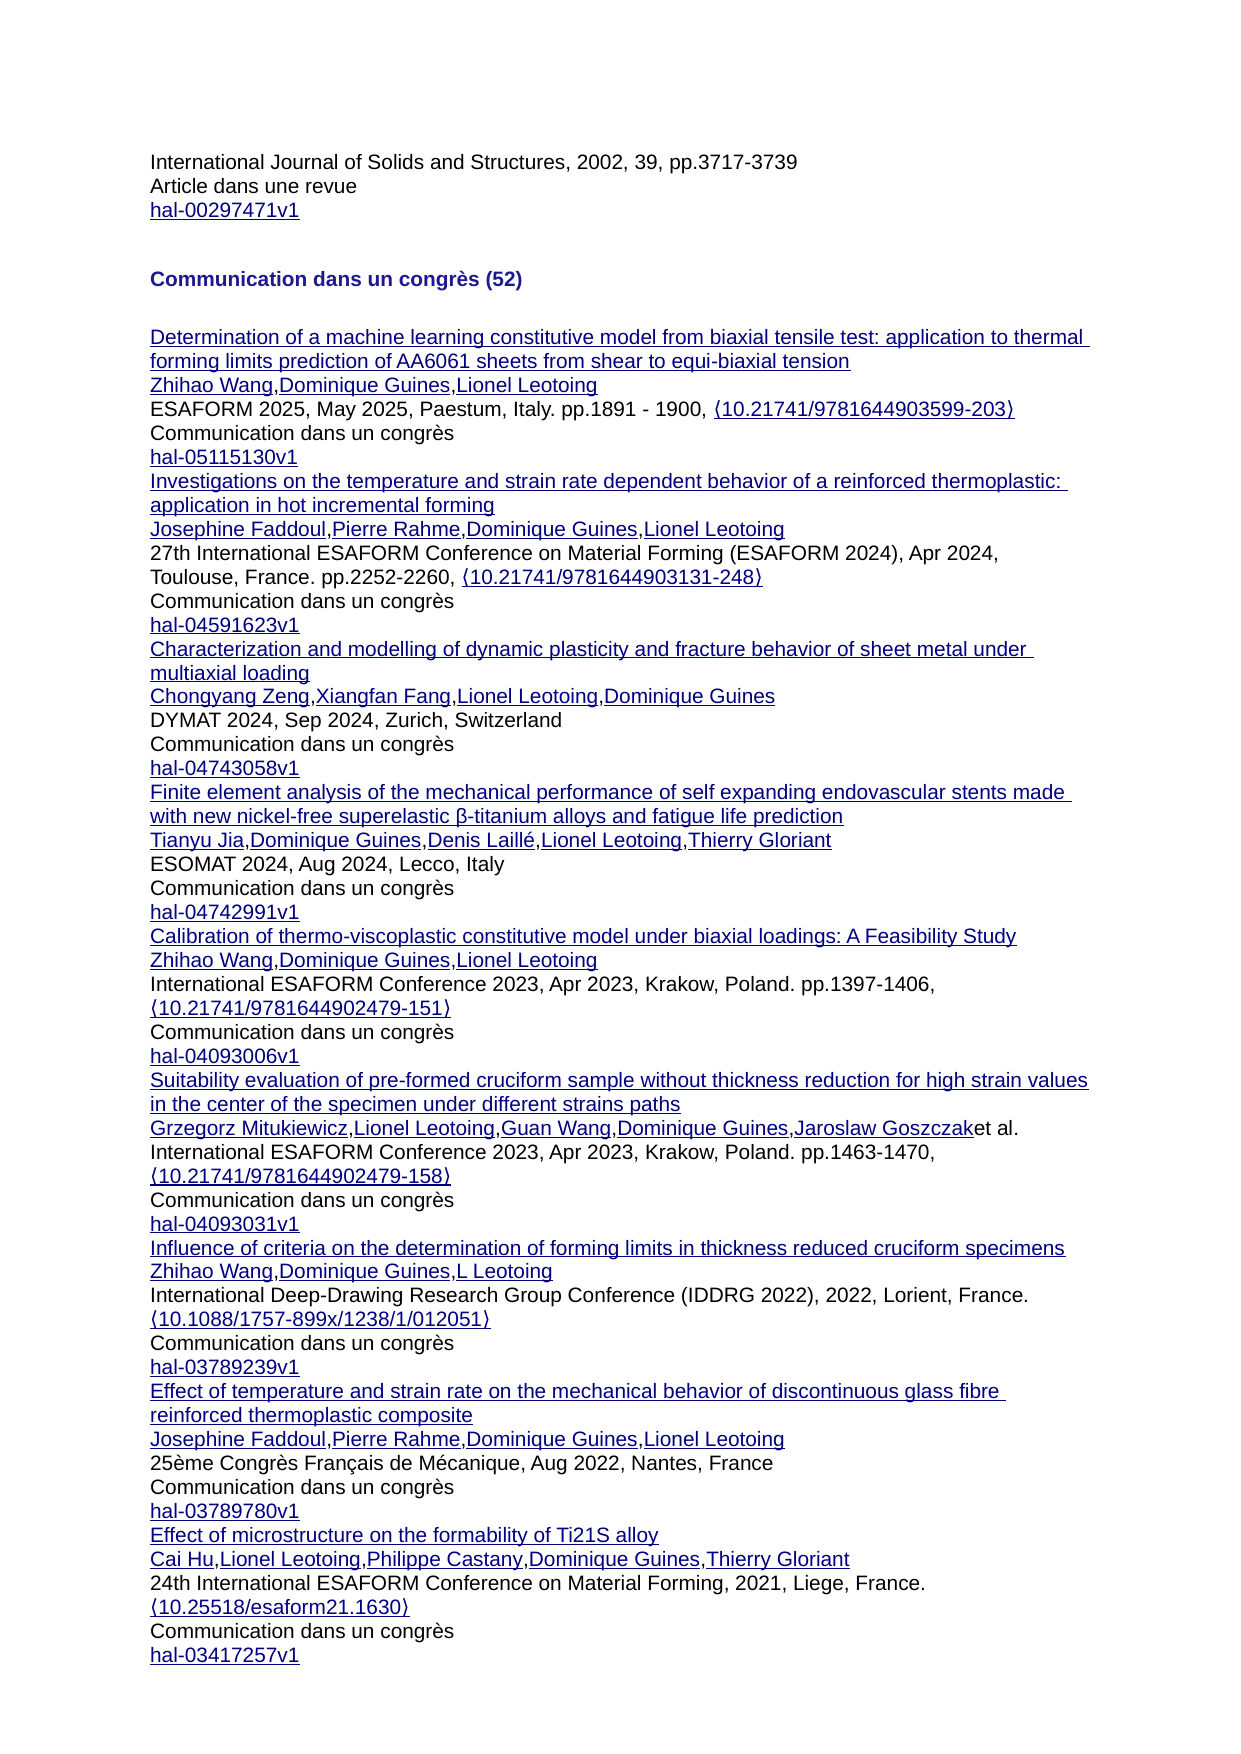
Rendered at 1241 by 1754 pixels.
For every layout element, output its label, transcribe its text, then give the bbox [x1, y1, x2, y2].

table_cell Influence of criteria on the determination of forming limits in thickness reduced cruciform specimens Zhihao Wang,Dominique Guines,L Leotoing International Deep-Drawing Research Group Conference (IDDRG 2022), 2022, Lorient, France. ⟨10.1088/1757-899x/1238/1/012051⟩ Communication dans un congrès hal-03789239v1 [150, 1235, 1090, 1379]
subtitle Communication dans un congrès (52) [150, 267, 1090, 291]
table_cell Suitability evaluation of pre-formed cruciform sample without thickness reduction for high strain values in the center of the specimen under different strains paths Grzegorz Mitukiewicz,Lionel Leotoing,Guan Wang,Dominique Guines,Jaroslaw Goszczaket al. International ESAFORM Conference 2023, Apr 2023, Krakow, Poland. pp.1463-1470, ⟨10.21741/9781644902479-158⟩ Communication dans un congrès hal-04093031v1 [150, 1068, 1090, 1235]
table_header Determination of a machine learning constitutive model from biaxial tensile test: application to thermal [150, 325, 1090, 346]
table_cell Effect of microstructure on the formability of Ti21S alloy Cai Hu,Lionel Leotoing,Philippe Castany,Dominique Guines,Thierry Gloriant 24th International ESAFORM Conference on Material Forming, 2021, Liege, France. ⟨10.25518/esaform21.1630⟩ Communication dans un congrès hal-03417257v1 [150, 1523, 1090, 1667]
table_cell Investigations on the temperature and strain rate dependent behavior of a reinforced thermoplastic: application in hot incremental forming Josephine Faddoul,Pierre Rahme,Dominique Guines,Lionel Leotoing 27th International ESAFORM Conference on Material Forming (ESAFORM 2024), Apr 2024, Toulouse, France. pp.2252-2260, ⟨10.21741/9781644903131-248⟩ Communication dans un congrès hal-04591623v1 [150, 469, 1090, 636]
table_cell Finite element analysis of the mechanical performance of self expanding endovascular stents made with new nickel-free superelastic β-titanium alloys and fatigue life prediction Tianyu Jia,Dominique Guines,Denis Laillé,Lionel Leotoing,Thierry Gloriant ESOMAT 2024, Aug 2024, Lecco, Italy Communication dans un congrès hal-04742991v1 [150, 780, 1090, 924]
table_cell International Journal of Solids and Structures, 2002, 39, pp.3717-3739 Article dans une revue hal-00297471v1 [150, 150, 1090, 222]
table_header forming limits prediction of AA6061 sheets from shear to equi-biaxial tension Zhihao Wang,Dominique Guines,Lionel Leotoing ESAFORM 2025, May 2025, Paestum, Italy. pp.1891 - 1900, ⟨10.21741/9781644903599-203⟩ Communication dans un congrès hal-05115130v1 [150, 347, 1090, 469]
table_cell Calibration of thermo-viscoplastic constitutive model under biaxial loadings: A Feasibility Study Zhihao Wang,Dominique Guines,Lionel Leotoing International ESAFORM Conference 2023, Apr 2023, Krakow, Poland. pp.1397-1406, ⟨10.21741/9781644902479-151⟩ Communication dans un congrès hal-04093006v1 [150, 924, 1090, 1068]
table_cell Effect of temperature and strain rate on the mechanical behavior of discontinuous glass fibre reinforced thermoplastic composite Josephine Faddoul,Pierre Rahme,Dominique Guines,Lionel Leotoing 25ème Congrès Français de Mécanique, Aug 2022, Nantes, France Communication dans un congrès hal-03789780v1 [150, 1379, 1090, 1523]
table_cell Characterization and modelling of dynamic plasticity and fracture behavior of sheet metal under multiaxial loading Chongyang Zeng,Xiangfan Fang,Lionel Leotoing,Dominique Guines DYMAT 2024, Sep 2024, Zurich, Switzerland Communication dans un congrès hal-04743058v1 [150, 636, 1090, 780]
